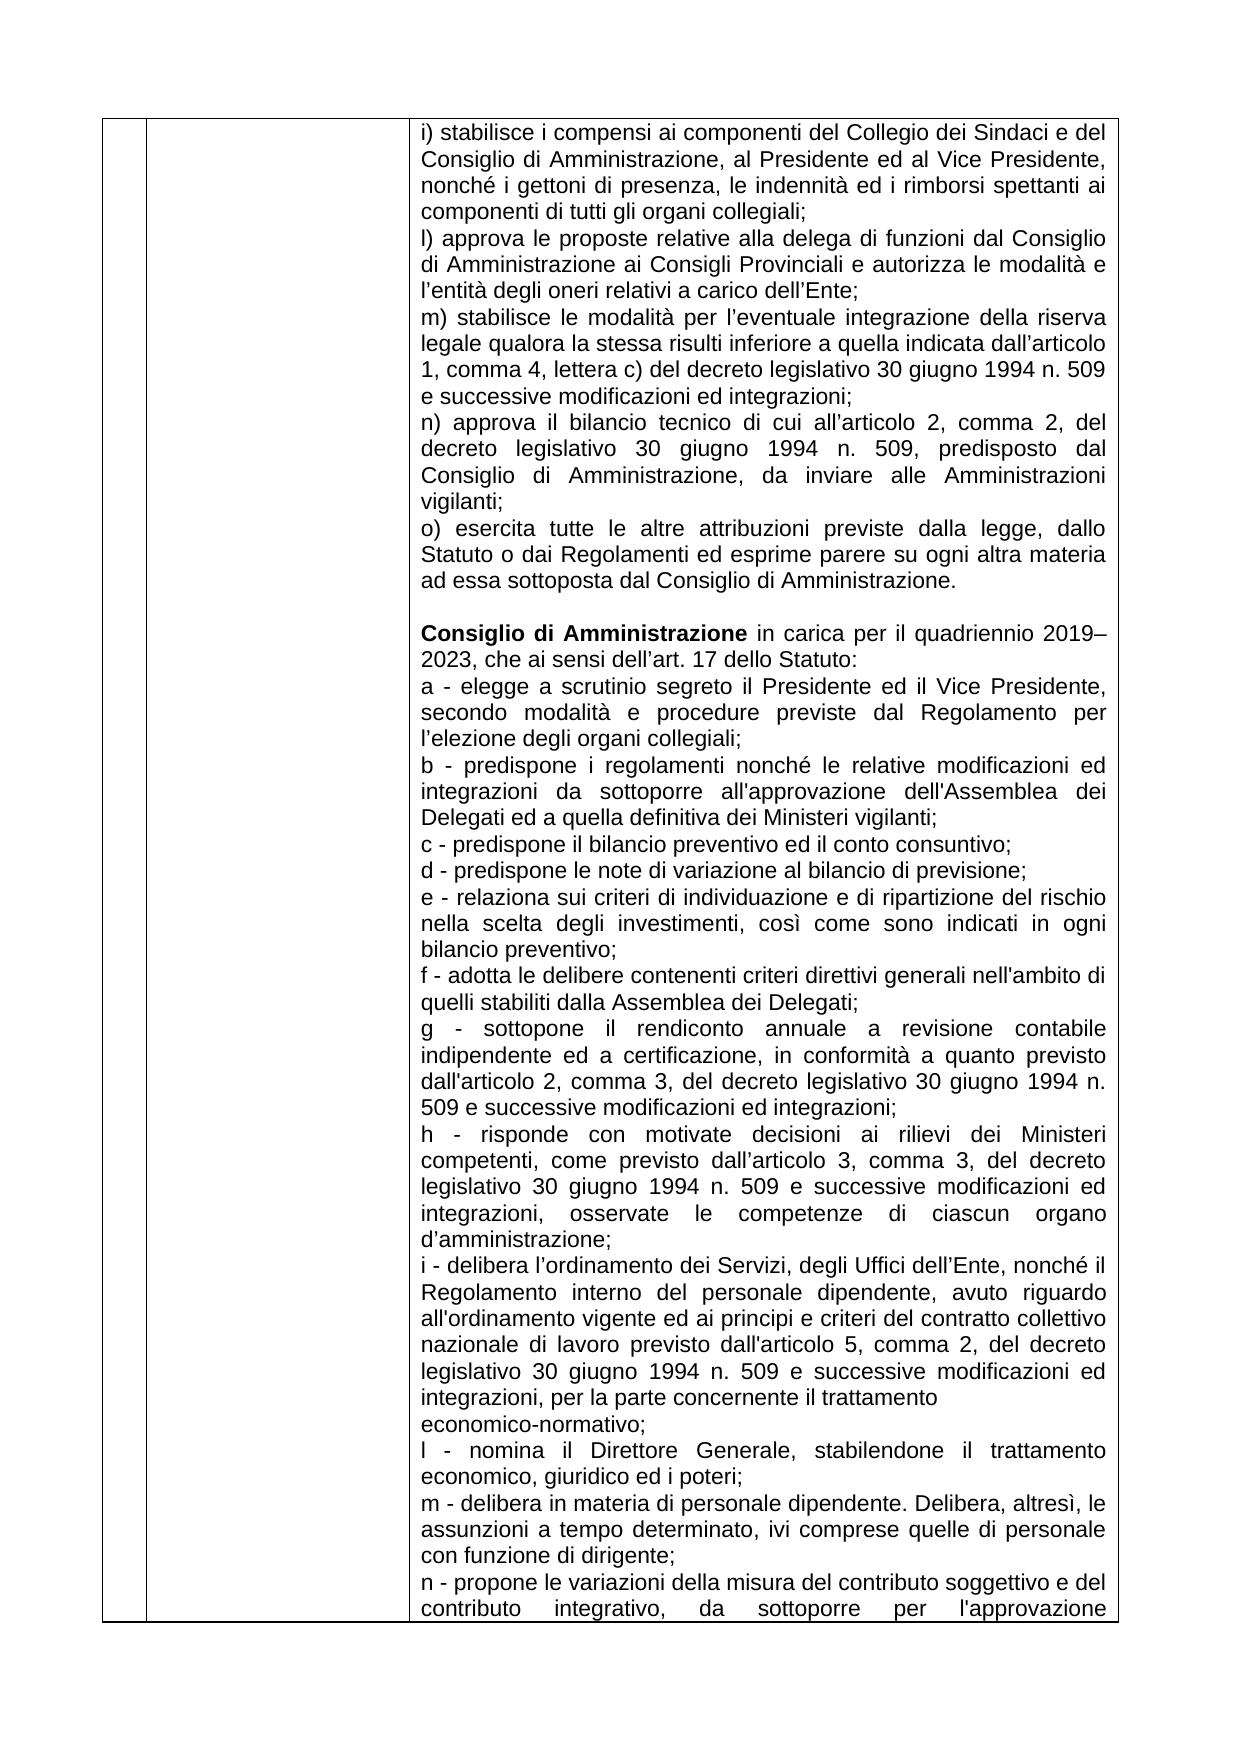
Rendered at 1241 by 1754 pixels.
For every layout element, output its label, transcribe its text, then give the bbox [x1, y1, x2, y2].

table_cell [103, 119, 146, 1621]
table_cell [147, 119, 409, 1621]
table_cell i) stabilisce i compensi ai componenti del Collegio dei Sindaci e del Consiglio di Amministrazione, al Presidente ed al Vice Presidente, nonché i gettoni di presenza, le indennità ed i rimborsi spettanti ai componenti di tutti gli organi collegiali; l) approva le proposte relative alla delega di funzioni dal Consiglio di Amministrazione ai Consigli Provinciali e autorizza le modalità e l’entità degli oneri relativi a carico dell’Ente; m) stabilisce le modalità per l’eventuale integrazione della riserva legale qualora la stessa risulti inferiore a quella indicata dall’articolo 1, comma 4, lettera c) del decreto legislativo 30 giugno 1994 n. 509 e successive modificazioni ed integrazioni; n) approva il bilancio tecnico di cui all’articolo 2, comma 2, del decreto legislativo 30 giugno 1994 n. 509, predisposto dal Consiglio di Amministrazione, da inviare alle Amministrazioni vigilanti; o) esercita tutte le altre attribuzioni previste dalla legge, dallo Statuto o dai Regolamenti ed esprime parere su ogni altra materia ad essa sottoposta dal Consiglio di Amministrazione. Consiglio di Amministrazione in carica per il quadriennio 2019–2023, che ai sensi dell’art. 17 dello Statuto: a - elegge a scrutinio segreto il Presidente ed il Vice Presidente, secondo modalità e procedure previste dal Regolamento per l’elezione degli organi collegiali; b - predispone i regolamenti nonché le relative modificazioni ed integrazioni da sottoporre all'approvazione dell'Assemblea dei Delegati ed a quella definitiva dei Ministeri vigilanti; c - predispone il bilancio preventivo ed il conto consuntivo; d - predispone le note di variazione al bilancio di previsione; e - relaziona sui criteri di individuazione e di ripartizione del rischio nella scelta degli investimenti, così come sono indicati in ogni bilancio preventivo; f - adotta le delibere contenenti criteri direttivi generali nell'ambito di quelli stabiliti dalla Assemblea dei Delegati; g - sottopone il rendiconto annuale a revisione contabile indipendente ed a certificazione, in conformità a quanto previsto dall'articolo 2, comma 3, del decreto legislativo 30 giugno 1994 n. 509 e successive modificazioni ed integrazioni; h - risponde con motivate decisioni ai rilievi dei Ministeri competenti, come previsto dall’articolo 3, comma 3, del decreto legislativo 30 giugno 1994 n. 509 e successive modificazioni ed integrazioni, osservate le competenze di ciascun organo d’amministrazione; i - delibera l’ordinamento dei Servizi, degli Uffici dell’Ente, nonché il Regolamento interno del personale dipendente, avuto riguardo all'ordinamento vigente ed ai principi e criteri del contratto collettivo nazionale di lavoro previsto dall'articolo 5, comma 2, del decreto legislativo 30 giugno 1994 n. 509 e successive modificazioni ed integrazioni, per la parte concernente il trattamento economico-normativo; l - nomina il Direttore Generale, stabilendone il trattamento economico, giuridico ed i poteri; m - delibera in materia di personale dipendente. Delibera, altresì, le assunzioni a tempo determinato, ivi comprese quelle di personale con funzione di dirigente; n - propone le variazioni della misura del contributo soggettivo e del contributo integrativo, da sottoporre per l'approvazione [410, 119, 1118, 1621]
